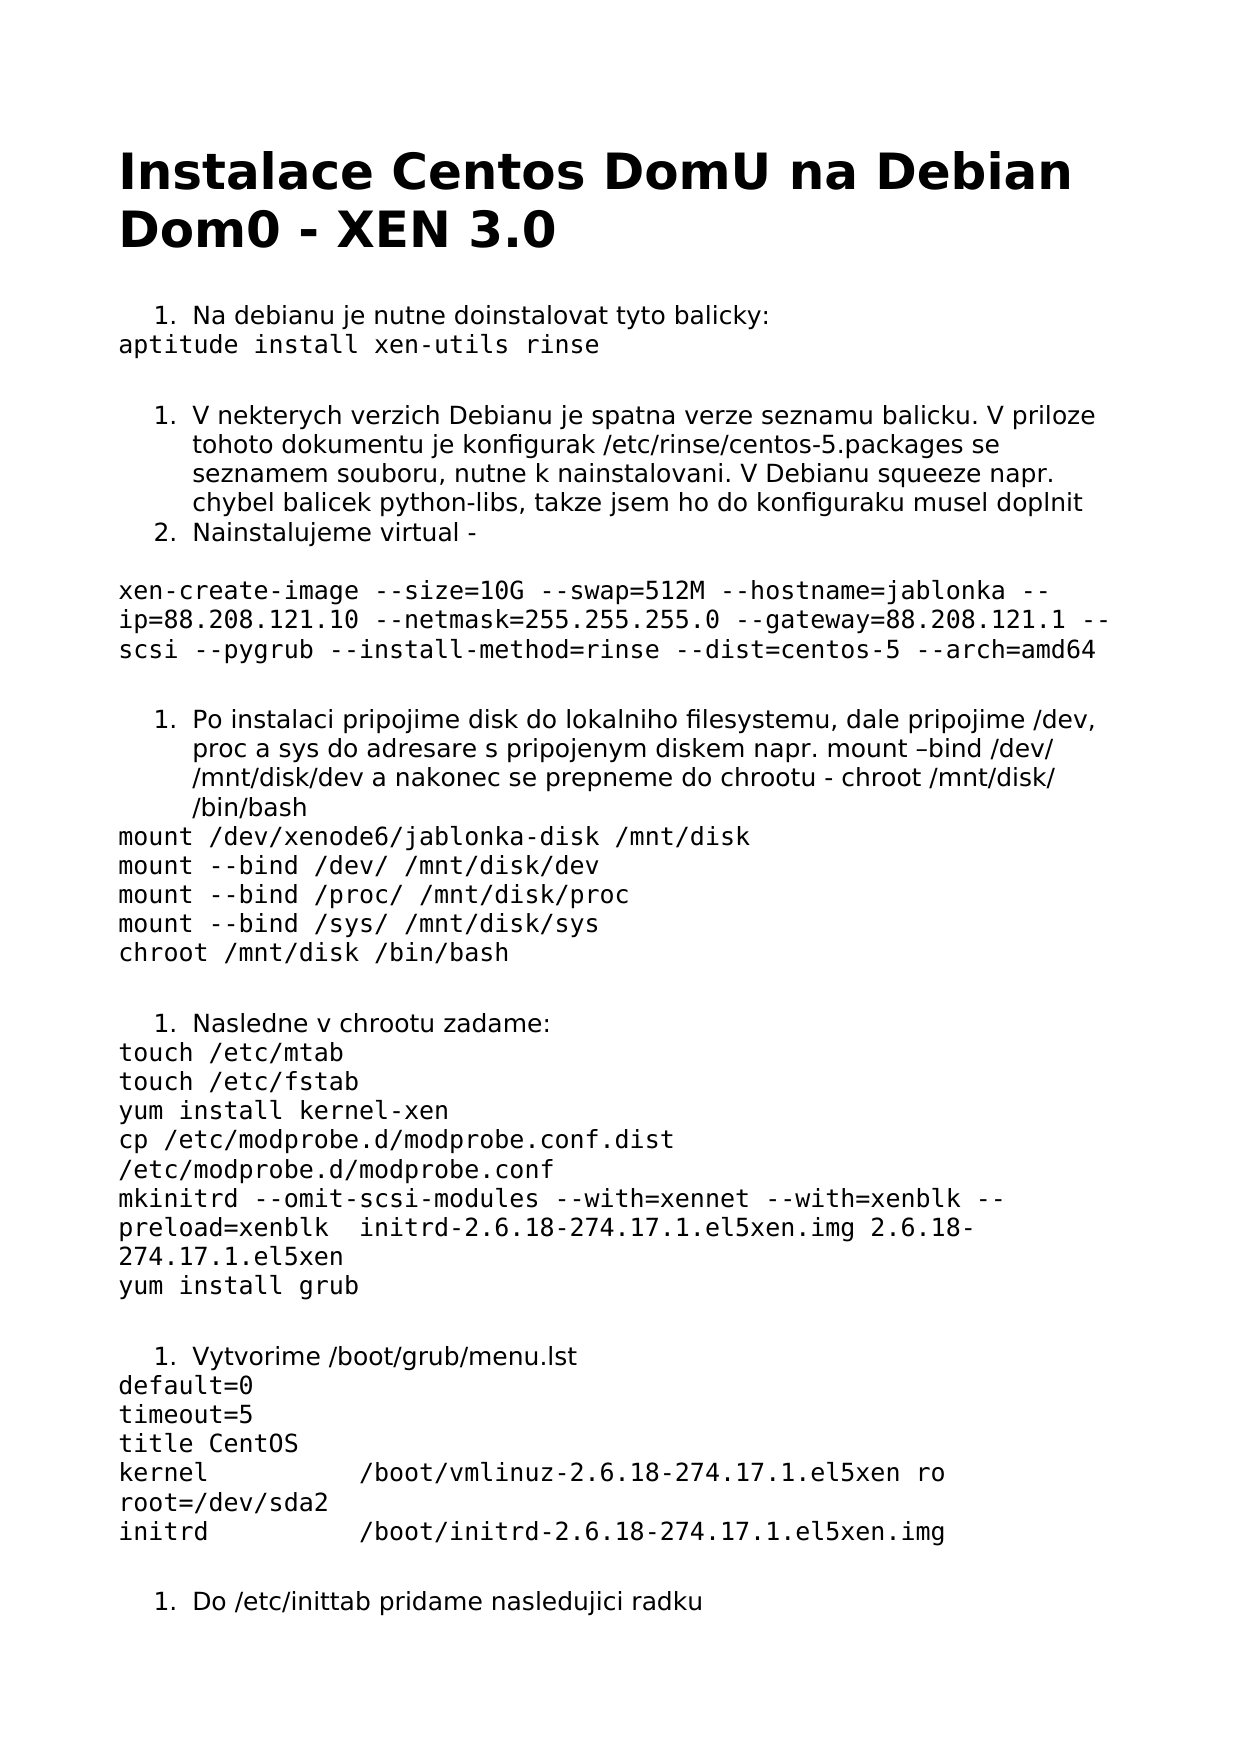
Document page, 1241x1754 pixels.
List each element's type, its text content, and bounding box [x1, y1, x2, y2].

list Vytvorime /boot/grub/menu.lst [177, 1342, 1122, 1371]
list Na debianu je nutne doinstalovat tyto balicky: [177, 302, 1122, 331]
list Do /etc/inittab pridame nasledujici radku [177, 1587, 1122, 1616]
text touch /etc/mtab touch /etc/fstab yum install kernel-xen cp /etc/modprobe.d/modprobe.conf.dist /etc/modprobe.d/modprobe.conf mkinitrd --omit-scsi-modules --with=xennet --with=xenblk --preload=xenblk initrd-2.6.18-274.17.1.el5xen.img 2.6.18-274.17.1.el5xen yum install grub [118, 1038, 1122, 1301]
list V nekterych verzich Debianu je spatna verze seznamu balicku. V priloze tohoto dokumentu je konfigurak /etc/rinse/centos-5.packages se seznamem souboru, nutne k nainstalovani. V Debianu squeeze napr. chybel balicek python-libs, takze jsem ho do konfiguraku musel doplnit [177, 401, 1122, 518]
subtitle Instalace Centos DomU na Debian Dom0 - XEN 3.0 [118, 143, 1122, 259]
text default=0 timeout=5 title CentOS kernel /boot/vmlinuz-2.6.18-274.17.1.el5xen ro root=/dev/sda2 initrd /boot/initrd-2.6.18-274.17.1.el5xen.img [118, 1371, 1122, 1546]
text mount /dev/xenode6/jablonka-disk /mnt/disk mount --bind /dev/ /mnt/disk/dev mount --bind /proc/ /mnt/disk/proc mount --bind /sys/ /mnt/disk/sys chroot /mnt/disk /bin/bash [118, 822, 1122, 968]
list Nasledne v chrootu zadame: [177, 1009, 1122, 1038]
text xen-create-image --size=10G --swap=512M --hostname=jablonka --ip=88.208.121.10 --netmask=255.255.255.0 --gateway=88.208.121.1 --scsi --pygrub --install-method=rinse --dist=centos-5 --arch=amd64 [118, 576, 1122, 664]
list Po instalaci pripojime disk do lokalniho filesystemu, dale pripojime /dev, proc a sys do adresare s pripojenym diskem napr. mount –bind /dev/ /mnt/disk/dev a nakonec se prepneme do chrootu - chroot /mnt/disk/ /bin/bash [177, 705, 1122, 822]
list Nainstalujeme virtual - [177, 518, 1122, 547]
text aptitude install xen-utils rinse [118, 331, 1122, 360]
